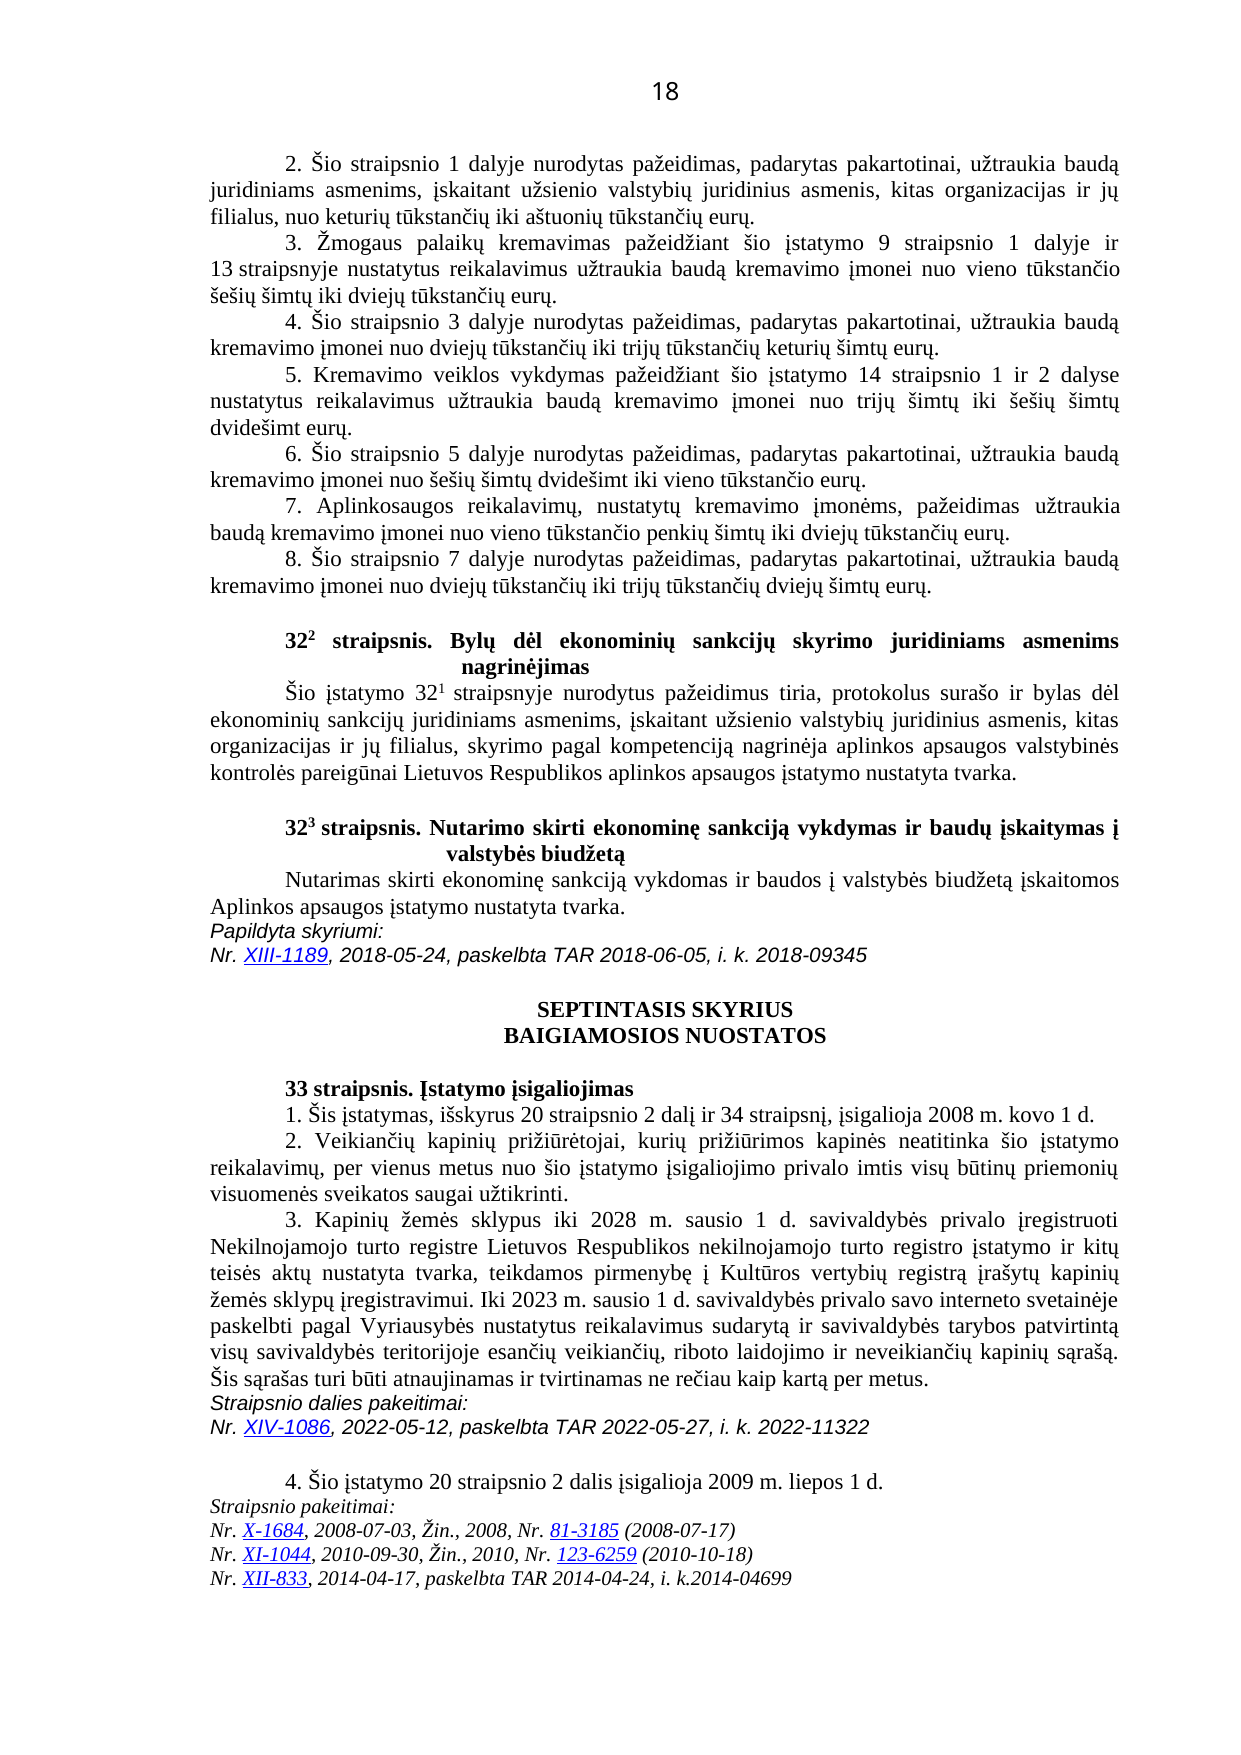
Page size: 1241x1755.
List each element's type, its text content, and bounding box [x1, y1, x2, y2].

text Nr. XII-833, 2014-04-17, paskelbta TAR 2014-04-24, i. k.2014-04699 [210, 1566, 1120, 1590]
text Nr. X-1684, 2008-07-03, Žin., 2008, Nr. 81-3185 (2008-07-17) [210, 1518, 1120, 1542]
text Nr. XI-1044, 2010-09-30, Žin., 2010, Nr. 123-6259 (2010-10-18) [210, 1542, 1120, 1566]
text 5. Kremavimo veiklos vykdymas pažeidžiant šio įstatymo 14 straipsnio 1 ir 2 dalyse nustatytus reikalavimus užtraukia baudą kremavimo įmonei nuo trijų šimtų iki šešių šimtų dvidešimt eurų. [210, 361, 1120, 440]
text 3. Kapinių žemės sklypus iki 2028 m. sausio 1 d. savivaldybės privalo įregistruoti Nekilnojamojo turto registre Lietuvos Respublikos nekilnojamojo turto registro įstatymo ir kitų teisės aktų nustatyta tvarka, teikdamos pirmenybę į Kultūros vertybių registrą įrašytų kapinių žemės sklypų įregistravimui. Iki 2023 m. sausio 1 d. savivaldybės privalo savo interneto svetainėje paskelbti pagal Vyriausybės nustatytus reikalavimus sudarytą ir savivaldybės tarybos patvirtintą visų savivaldybės teritorijoje esančių veikiančių, riboto laidojimo ir neveikiančių kapinių sąrašą. Šis sąrašas turi būti atnaujinamas ir tvirtinamas ne rečiau kaip kartą per metus. [210, 1207, 1120, 1391]
text 6. Šio straipsnio 5 dalyje nurodytas pažeidimas, padarytas pakartotinai, užtraukia baudą kremavimo įmonei nuo šešių šimtų dvidešimt iki vieno tūkstančio eurų. [210, 440, 1120, 493]
text Nr. XIV-1086, 2022-05-12, paskelbta TAR 2022-05-27, i. k. 2022-11322 [210, 1415, 1120, 1439]
text 2. Veikiančių kapinių prižiūrėtojai, kurių prižiūrimos kapinės neatitinka šio įstatymo reikalavimų, per vienus metus nuo šio įstatymo įsigaliojimo privalo imtis visų būtinų priemonių visuomenės sveikatos saugai užtikrinti. [210, 1127, 1120, 1207]
text Straipsnio dalies pakeitimai: [210, 1391, 1120, 1415]
text Papildyta skyriumi: [210, 919, 1120, 943]
text 322 straipsnis. Bylų dėl ekonominių sankcijų skyrimo juridiniams asmenims nagrinėjimas [285, 627, 1120, 679]
text Nr. XIII-1189, 2018-05-24, paskelbta TAR 2018-06-05, i. k. 2018-09345 [210, 943, 1120, 967]
text 33 straipsnis. Įstatymo įsigaliojimas [210, 1075, 1120, 1101]
text 2. Šio straipsnio 1 dalyje nurodytas pažeidimas, padarytas pakartotinai, užtraukia baudą juridiniams asmenims, įskaitant užsienio valstybių juridinius asmenis, kitas organizacijas ir jų filialus, nuo keturių tūkstančių iki aštuonių tūkstančių eurų. [210, 150, 1120, 229]
text Nutarimas skirti ekonominę sankciją vykdomas ir baudos į valstybės biudžetą įskaitomos Aplinkos apsaugos įstatymo nustatyta tvarka. [210, 866, 1120, 919]
text Šio įstatymo 321 straipsnyje nurodytus pažeidimus tiria, protokolus surašo ir bylas dėl ekonominių sankcijų juridiniams asmenims, įskaitant užsienio valstybių juridinius asmenis, kitas organizacijas ir jų filialus, skyrimo pagal kompetenciją nagrinėja aplinkos apsaugos valstybinės kontrolės pareigūnai Lietuvos Respublikos aplinkos apsaugos įstatymo nustatyta tvarka. [210, 679, 1120, 785]
text 1. Šis įstatymas, išskyrus 20 straipsnio 2 dalį ir 34 straipsnį, įsigalioja 2008 m. kovo 1 d. [210, 1101, 1120, 1127]
text Straipsnio pakeitimai: [210, 1494, 1120, 1518]
text 4. Šio įstatymo 20 straipsnio 2 dalis įsigalioja 2009 m. liepos 1 d. [210, 1468, 1120, 1494]
text 7. Aplinkosaugos reikalavimų, nustatytų kremavimo įmonėms, pažeidimas užtraukia baudą kremavimo įmonei nuo vieno tūkstančio penkių šimtų iki dviejų tūkstančių eurų. [210, 493, 1120, 545]
text BAIGIAMOSIOS NUOSTATOS [210, 1022, 1120, 1048]
text 3. Žmogaus palaikų kremavimas pažeidžiant šio įstatymo 9 straipsnio 1 dalyje ir 13 straipsnyje nustatytus reikalavimus užtraukia baudą kremavimo įmonei nuo vieno tūkstančio šešių šimtų iki dviejų tūkstančių eurų. [210, 229, 1120, 308]
text 8. Šio straipsnio 7 dalyje nurodytas pažeidimas, padarytas pakartotinai, užtraukia baudą kremavimo įmonei nuo dviejų tūkstančių iki trijų tūkstančių dviejų šimtų eurų. [210, 545, 1120, 598]
text 323 straipsnis. Nutarimo skirti ekonominę sankciją vykdymas ir baudų įskaitymas į valstybės biudžetą [285, 814, 1120, 866]
text SEPTINTASIS SKYRIUS [210, 996, 1120, 1022]
text 4. Šio straipsnio 3 dalyje nurodytas pažeidimas, padarytas pakartotinai, užtraukia baudą kremavimo įmonei nuo dviejų tūkstančių iki trijų tūkstančių keturių šimtų eurų. [210, 308, 1120, 361]
